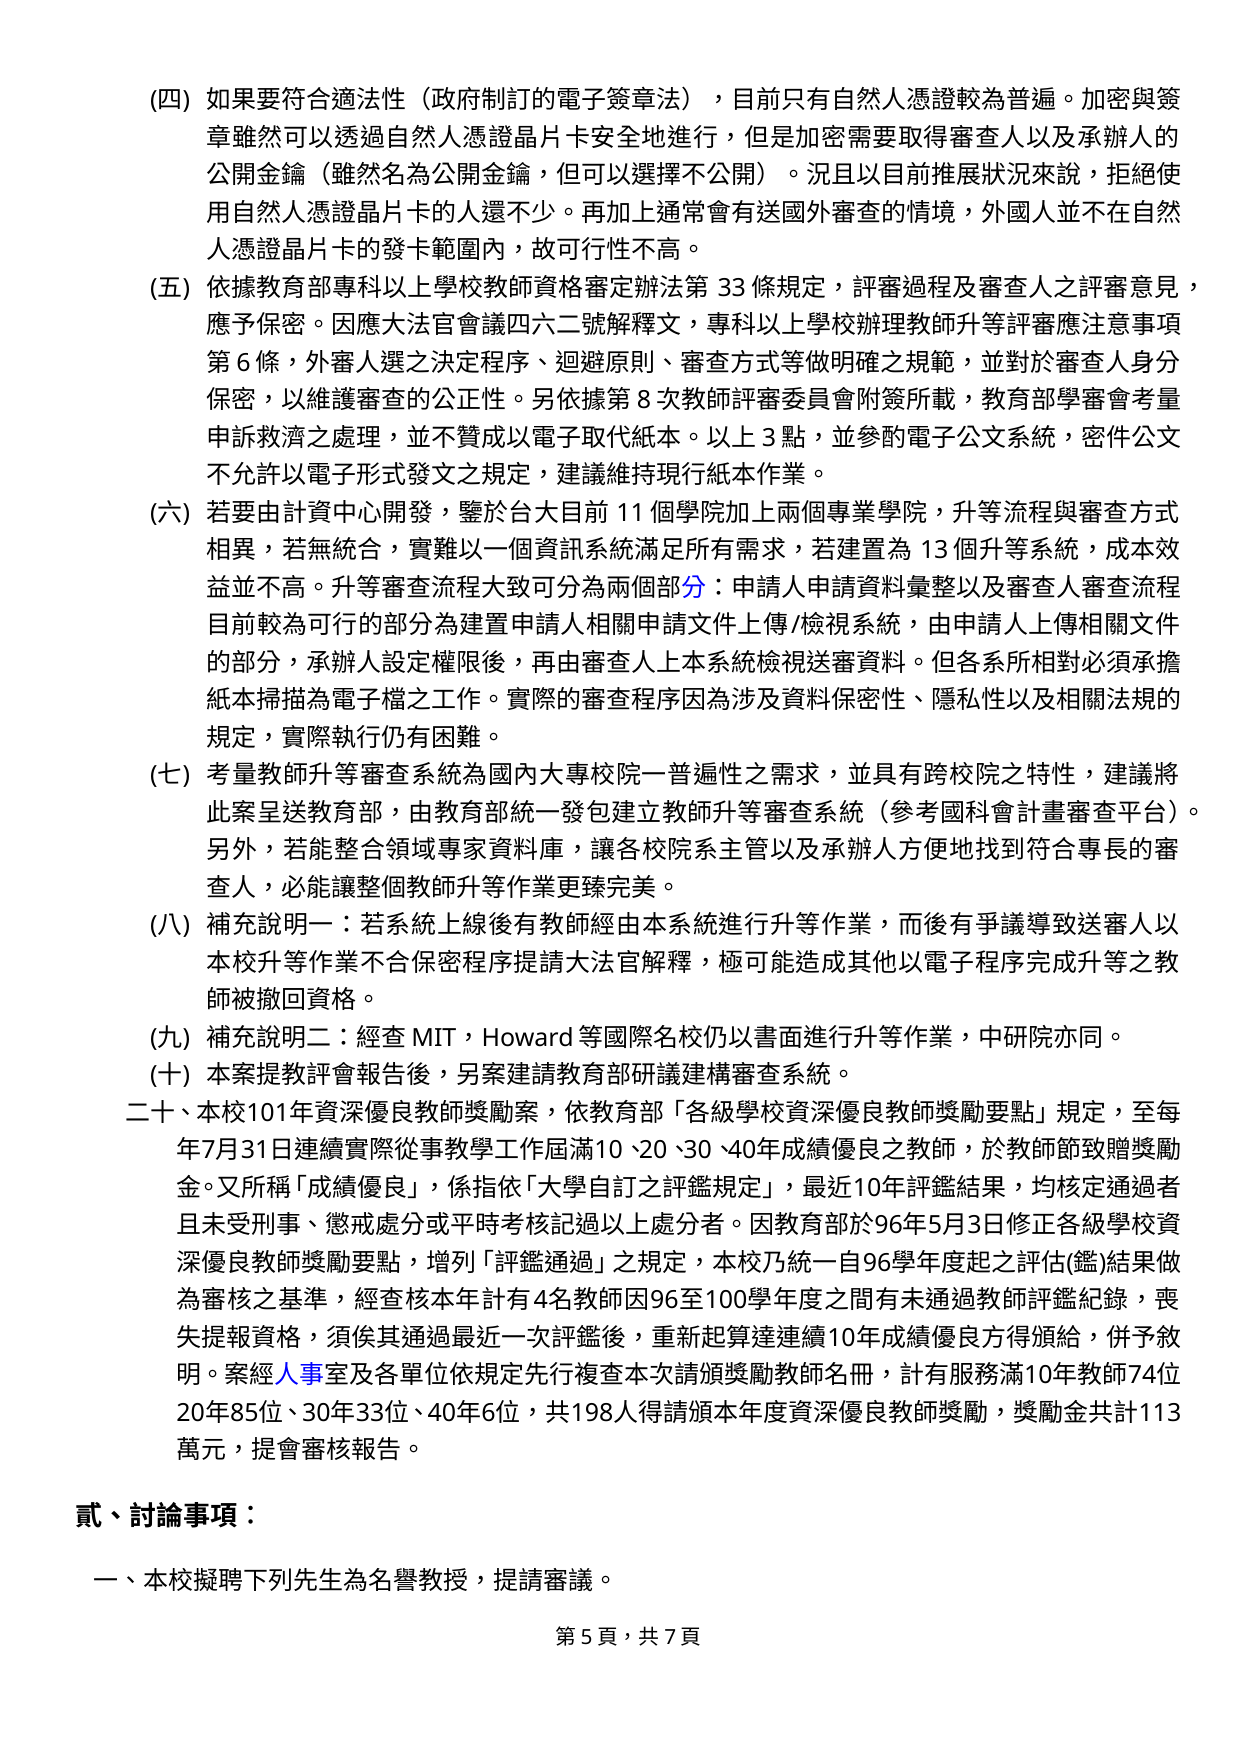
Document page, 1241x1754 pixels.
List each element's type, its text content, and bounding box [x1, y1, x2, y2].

text 貳、討論事項︰ [75, 1476, 1181, 1551]
list 若要由計資中心開發，鑒於台大目前11個學院加上兩個專業學院，升等流程與審查方式相異，若無統合，實難以一個資訊系統滿足所有需求，若建置為13個升等系統，成本效益並不高。升等審查流程大致可分為兩個部分：申請人申請資料彙整以及審查人審查流程。目前較為可行的部分為建置申請人相關申請文件上傳/檢視系統，由申請人上傳相關文件的部分，承辦人設定權限後，再由審查人上本系統檢視送審資料。但各系所相對必須承擔紙本掃描為電子檔之工作。實際的審查程序因為涉及資料保密性、隱私性以及相關法規的規定，實際執行仍有困難。 [150, 491, 1181, 754]
list 依據教育部專科以上學校教師資格審定辦法第33條規定，評審過程及審查人之評審意見，應予保密。因應大法官會議四六二號解釋文，專科以上學校辦理教師升等評審應注意事項第6條，外審人選之決定程序、迴避原則、審查方式等做明確之規範，並對於審查人身分保密，以維護審查的公正性。另依據第8次教師評審委員會附簽所載，教育部學審會考量申訴救濟之處理，並不贊成以電子取代紙本。以上3點，並參酌電子公文系統，密件公文不允許以電子形式發文之規定，建議維持現行紙本作業。 [150, 266, 1181, 491]
list 補充說明一：若系統上線後有教師經由本系統進行升等作業，而後有爭議導致送審人以本校升等作業不合保密程序提請大法官解釋，極可能造成其他以電子程序完成升等之教師被撤回資格。 [150, 904, 1181, 1016]
list 本案提教評會報告後，另案建請教育部研議建構審查系統。 [150, 1054, 1181, 1091]
list 如果要符合適法性（政府制訂的電子簽章法），目前只有自然人憑證較為普遍。加密與簽章雖然可以透過自然人憑證晶片卡安全地進行，但是加密需要取得審查人以及承辦人的公開金鑰（雖然名為公開金鑰，但可以選擇不公開）。況且以目前推展狀況來說，拒絕使用自然人憑證晶片卡的人還不少。再加上通常會有送國外審查的情境，外國人並不在自然人憑證晶片卡的發卡範圍內，故可行性不高。 [150, 79, 1181, 266]
list 考量教師升等審查系統為國內大專校院一普遍性之需求，並具有跨校院之特性，建議將此案呈送教育部，由教育部統一發包建立教師升等審查系統（參考國科會計畫審查平台）。另外，若能整合領域專家資料庫，讓各校院系主管以及承辦人方便地找到符合專長的審查人，必能讓整個教師升等作業更臻完美。 [150, 754, 1181, 904]
text 二十、本校101年資深優良教師獎勵案，依教育部「各級學校資深優良教師獎勵要點」規定，至每年7月31日連續實際從事教學工作屆滿10、20、30、40年成績優良之教師，於教師節致贈獎勵金。又所稱「成績優良」，係指依「大學自訂之評鑑規定」，最近10年評鑑結果，均核定通過者且未受刑事、懲戒處分或平時考核記過以上處分者。因教育部於96年5月3日修正各級學校資深優良教師獎勵要點，增列「評鑑通過」之規定，本校乃統一自96學年度起之評估(鑑)結果做為審核之基準，經查核本年計有4名教師因96至100學年度之間有未通過教師評鑑紀錄，喪失提報資格，須俟其通過最近一次評鑑後，重新起算達連續10年成績優良方得頒給，併予敘明。案經人事室及各單位依規定先行複查本次請頒獎勵教師名冊，計有服務滿10年教師74位、20年85位、30年33位、40年6位，共198人得請頒本年度資深優良教師獎勵，獎勵金共計113萬元，提會審核報告。 [125, 1091, 1181, 1466]
text 一、本校擬聘下列先生為名譽教授，提請審議。 [93, 1560, 1181, 1598]
list 補充說明二：經查MIT，Howard等國際名校仍以書面進行升等作業，中研院亦同。 [150, 1016, 1181, 1054]
